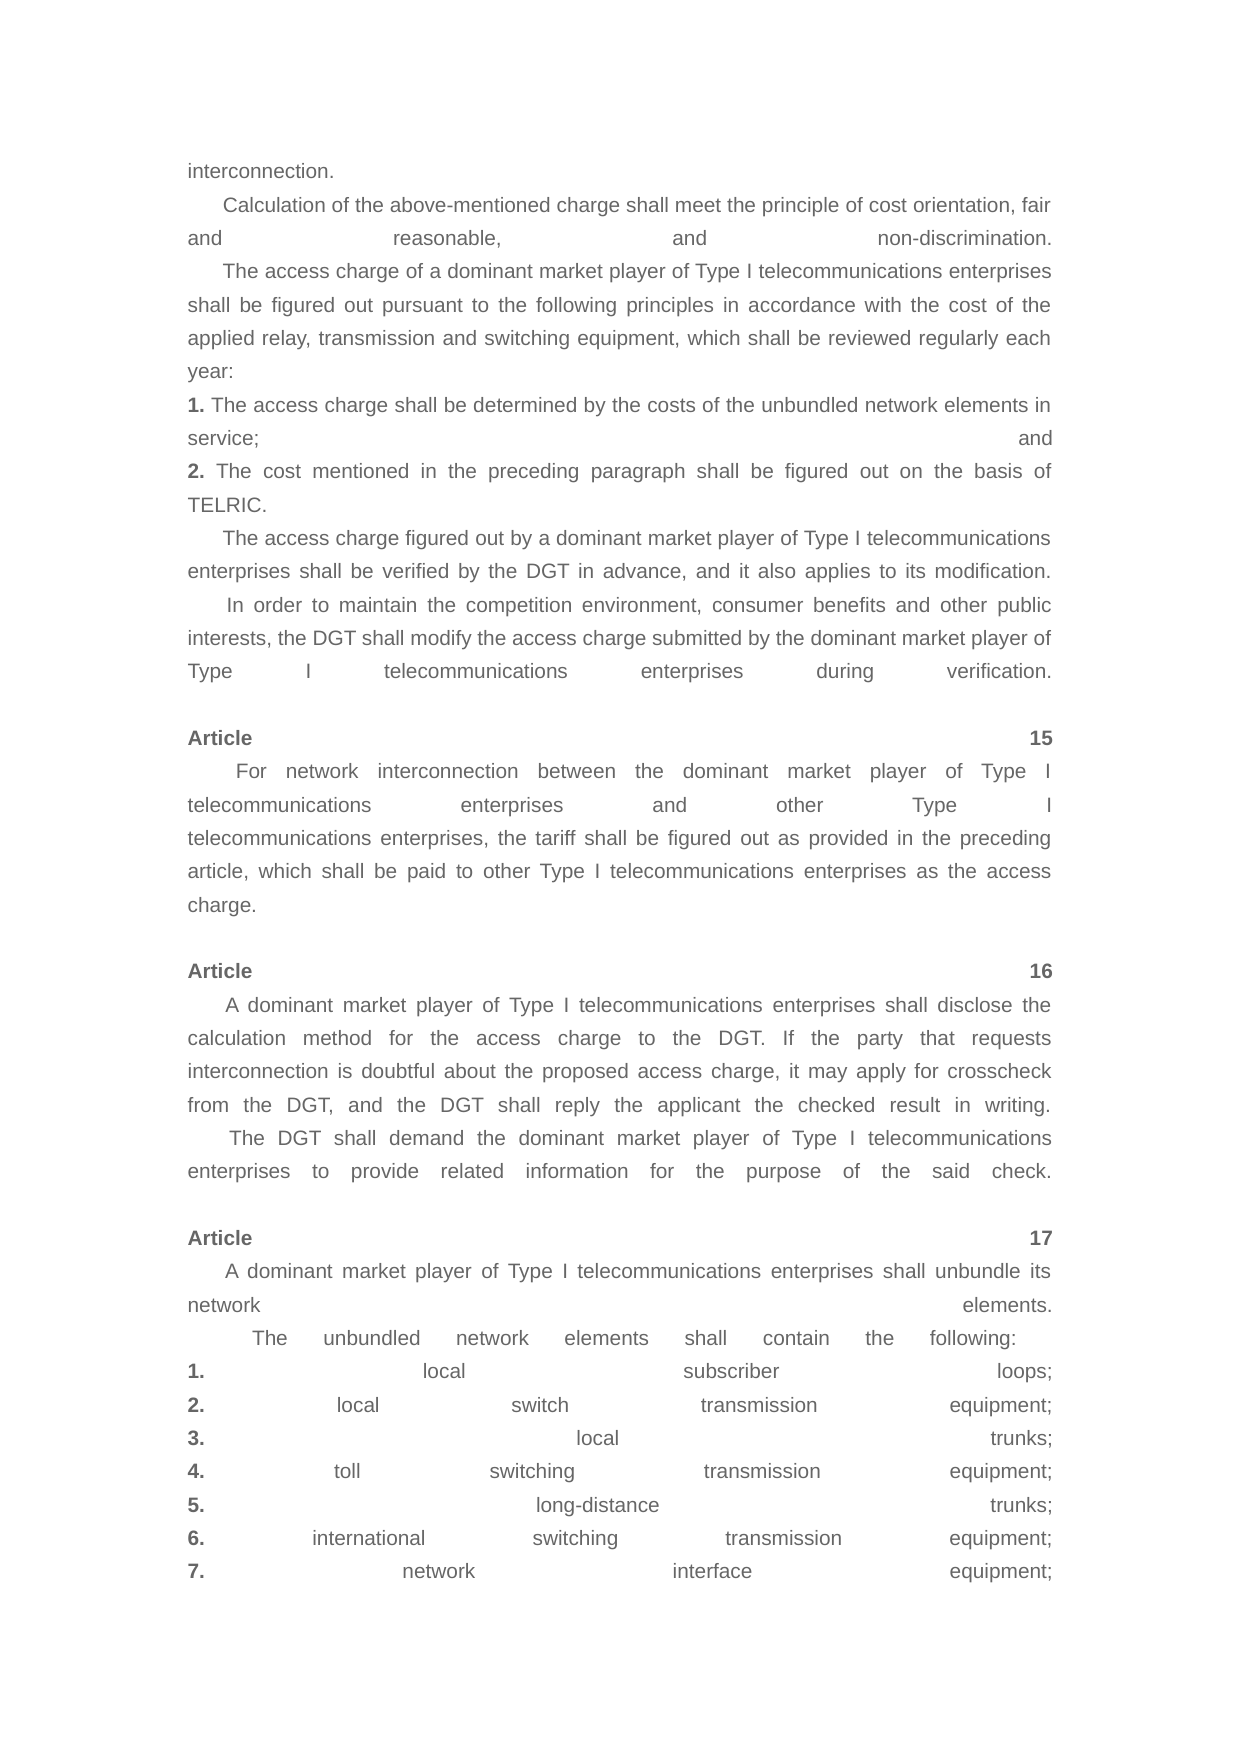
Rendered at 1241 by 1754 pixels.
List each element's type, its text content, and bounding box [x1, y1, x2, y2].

text interconnection. Calculation of the above-mentioned charge shall meet the principle of cost orientation, fair and reasonable, and non-discrimination. The access charge of a dominant market player of Type I telecommunications enterprises shall be figured out pursuant to the following principles in accordance with the cost of the applied relay, transmission and switching equipment, which shall be reviewed regularly each year: 1. The access charge shall be determined by the costs of the unbundled network elements in service; and 2. The cost mentioned in the preceding paragraph shall be figured out on the basis of TELRIC. The access charge figured out by a dominant market player of Type I telecommunications enterprises shall be verified by the DGT in advance, and it also applies to its modification. In order to maintain the competition environment, consumer benefits and other public interests, the DGT shall modify the access charge submitted by the dominant market player of Type I telecommunications enterprises during verification. Article 15 For network interconnection between the dominant market player of Type I telecommunications enterprises and other Type I telecommunications enterprises, the tariff shall be figured out as provided in the preceding article, which shall be paid to other Type I telecommunications enterprises as the access charge. Article 16 A dominant market player of Type I telecommunications enterprises shall disclose the calculation method for the access charge to the DGT. If the party that requests interconnection is doubtful about the proposed access charge, it may apply for crosscheck from the DGT, and the DGT shall reply the applicant the checked result in writing. The DGT shall demand the dominant market player of Type I telecommunications enterprises to provide related information for the purpose of the said check. Article 17 A dominant market player of Type I telecommunications enterprises shall unbundle its network elements. The unbundled network elements shall contain the following: 1. local subscriber loops; 2. local switch transmission equipment; 3. local trunks; 4. toll switching transmission equipment; 5. long-distance trunks; 6. international switching transmission equipment; 7. network interface equipment; [187, 150, 1053, 1583]
